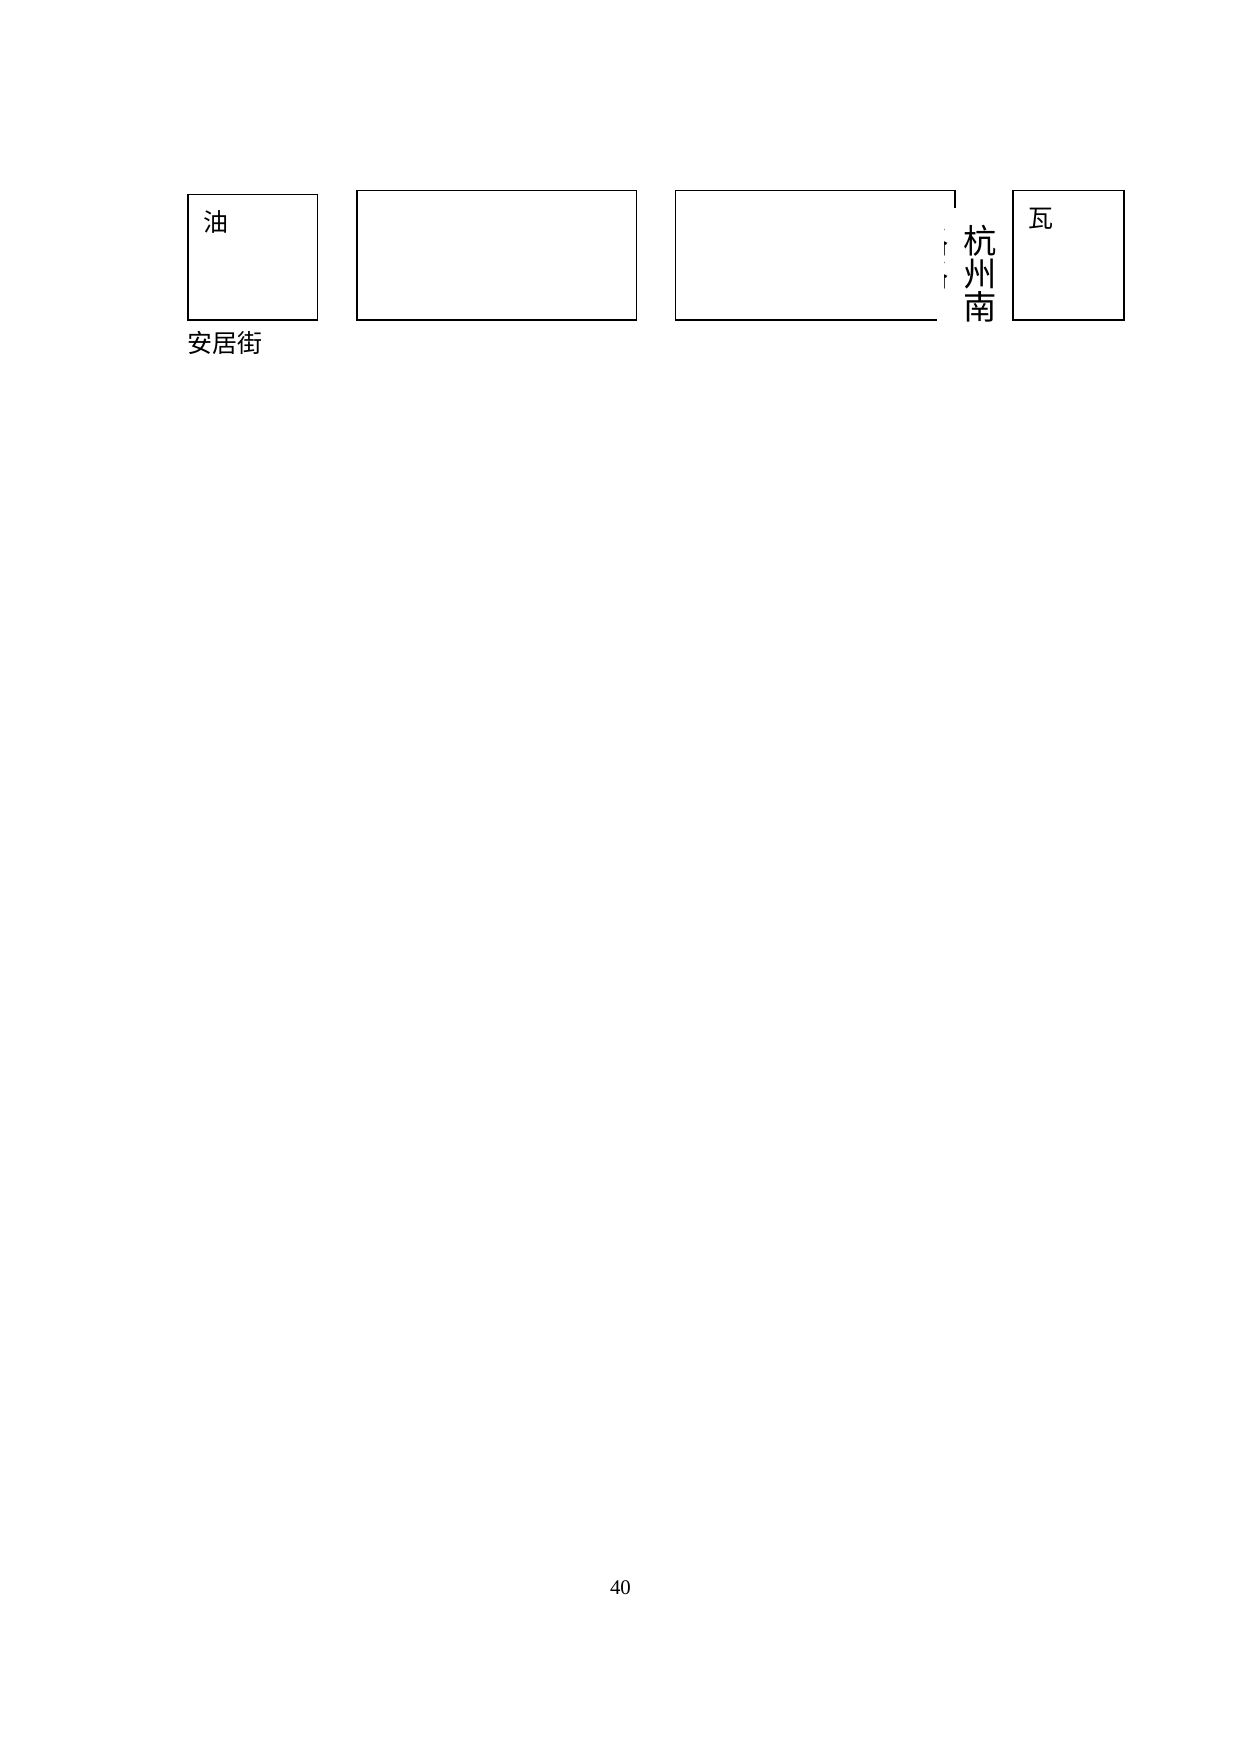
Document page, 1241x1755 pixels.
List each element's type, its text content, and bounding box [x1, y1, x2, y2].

text 杭州南路路１ [945, 223, 1005, 343]
text 安居街 [187, 300, 1053, 362]
text 油 [204, 203, 302, 239]
text 瓦 [1029, 199, 1108, 235]
